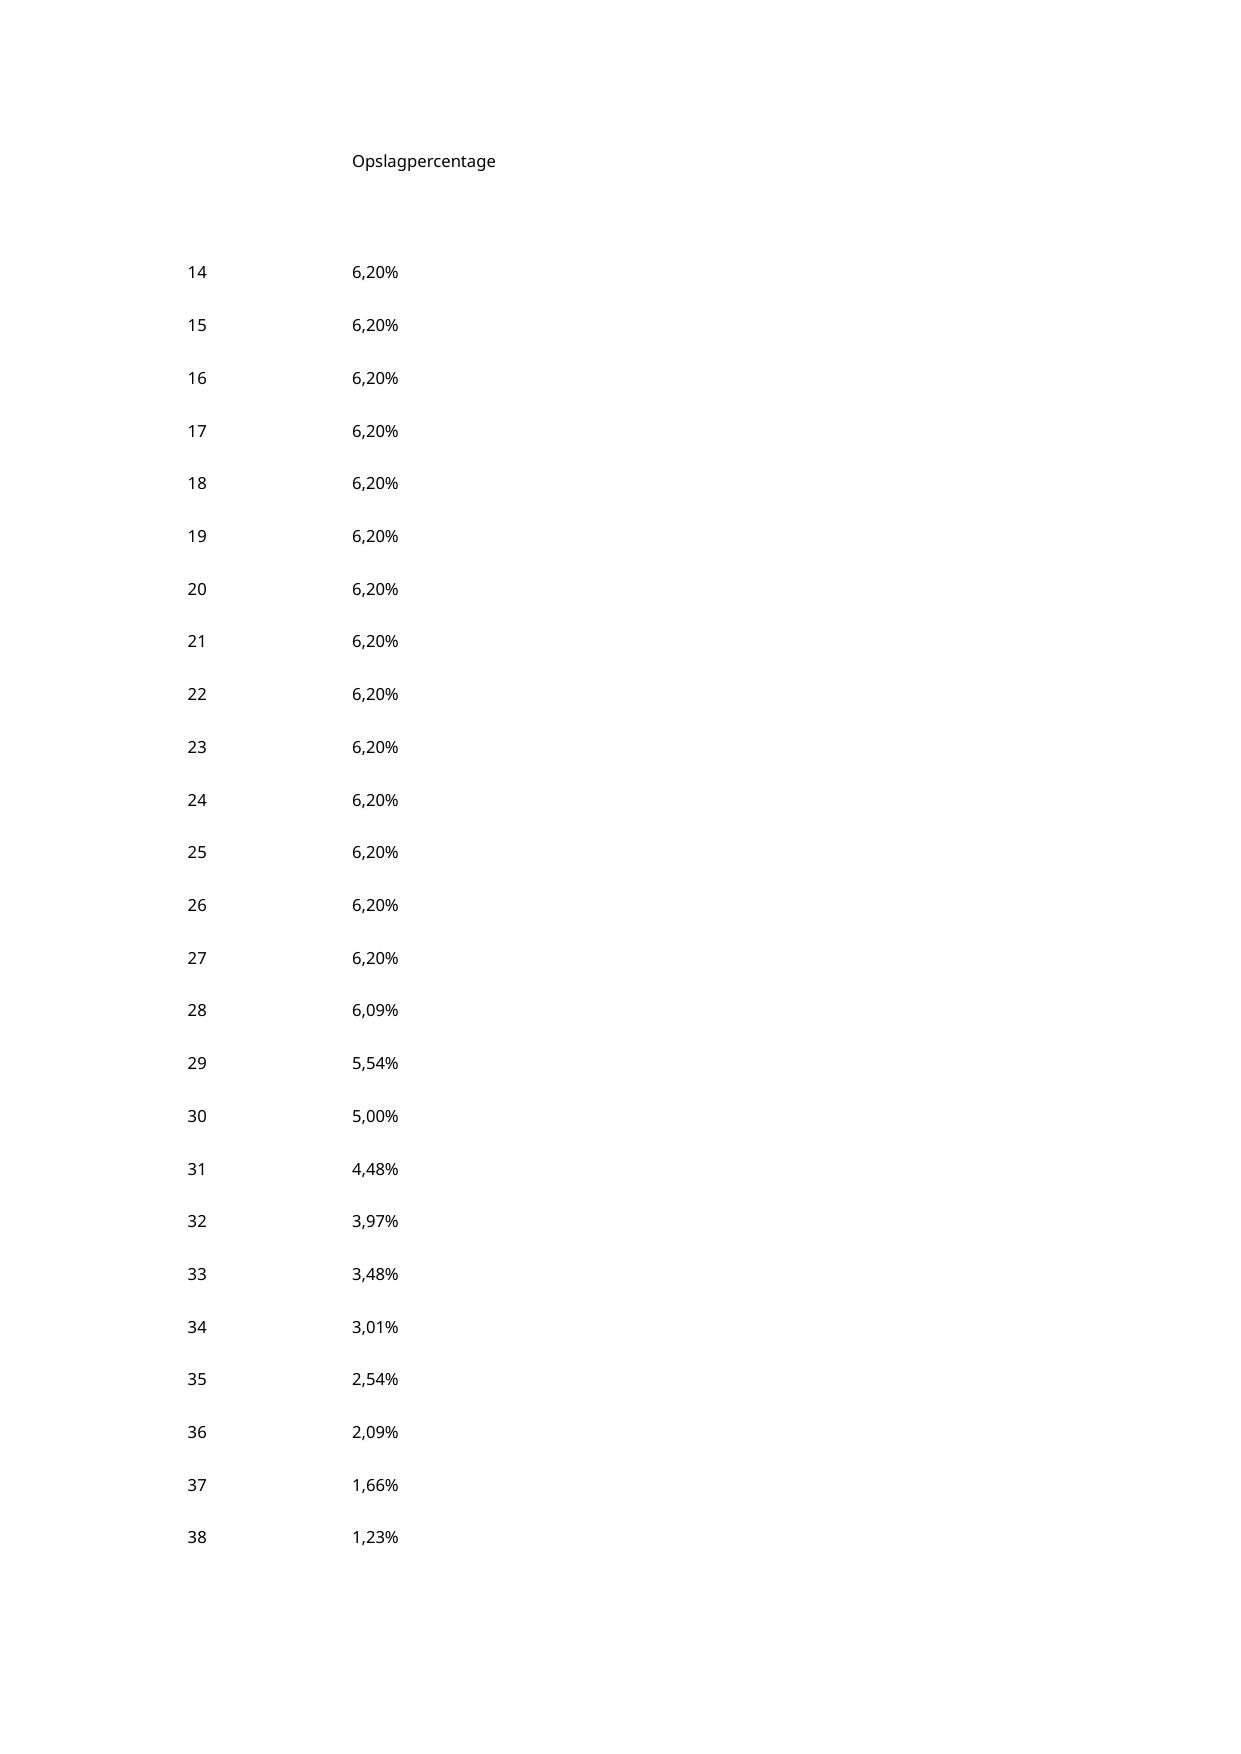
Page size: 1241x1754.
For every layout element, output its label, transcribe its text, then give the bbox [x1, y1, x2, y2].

table_cell 6,20% [352, 314, 1053, 367]
table_cell 6,20% [352, 630, 1053, 683]
table_cell 35 [188, 1368, 352, 1421]
table_cell 6,20% [352, 841, 1053, 894]
table_cell 3,97% [352, 1210, 1053, 1263]
table_cell 6,20% [352, 261, 1053, 314]
table_cell 6,20% [352, 788, 1053, 841]
table_cell 16 [188, 367, 352, 419]
table_cell 6,20% [352, 472, 1053, 525]
table_cell 3,48% [352, 1263, 1053, 1315]
table_cell [188, 209, 352, 261]
table_cell [352, 209, 1053, 261]
table_cell 33 [188, 1263, 352, 1315]
table_cell 6,20% [352, 419, 1053, 472]
table_cell 5,00% [352, 1105, 1053, 1157]
table_cell 24 [188, 788, 352, 841]
table_cell 17 [188, 419, 352, 472]
table_cell 2,54% [352, 1368, 1053, 1421]
table_cell 22 [188, 683, 352, 736]
table_cell 4,48% [352, 1157, 1053, 1210]
table_cell 6,20% [352, 683, 1053, 736]
table_cell 6,20% [352, 578, 1053, 630]
table_cell 30 [188, 1105, 352, 1157]
table_cell 14 [188, 261, 352, 314]
table_cell 23 [188, 736, 352, 788]
table_cell 38 [188, 1526, 352, 1549]
table_cell 2,09% [352, 1421, 1053, 1473]
table_cell 27 [188, 946, 352, 999]
table_cell 6,20% [352, 367, 1053, 419]
table_cell 31 [188, 1157, 352, 1210]
table_cell 26 [188, 894, 352, 946]
table_cell 1,23% [352, 1526, 1053, 1549]
table_cell 19 [188, 525, 352, 577]
table_cell 6,20% [352, 894, 1053, 946]
table_cell 29 [188, 1052, 352, 1104]
table_cell 36 [188, 1421, 352, 1473]
table_cell 15 [188, 314, 352, 367]
table_cell 6,20% [352, 736, 1053, 788]
table_cell 5,54% [352, 1052, 1053, 1104]
table_cell 34 [188, 1315, 352, 1368]
table_header Opslagpercentage [352, 150, 1053, 208]
table_cell 21 [188, 630, 352, 683]
table_header [188, 150, 352, 208]
table_cell 1,66% [352, 1474, 1053, 1526]
table_cell 18 [188, 472, 352, 525]
table_cell 25 [188, 841, 352, 894]
table_cell 6,09% [352, 999, 1053, 1052]
table_cell 28 [188, 999, 352, 1052]
table_cell 6,20% [352, 946, 1053, 999]
table_cell 3,01% [352, 1315, 1053, 1368]
table_cell 32 [188, 1210, 352, 1263]
table_cell 20 [188, 578, 352, 630]
table_cell 6,20% [352, 525, 1053, 577]
table_cell 37 [188, 1474, 352, 1526]
